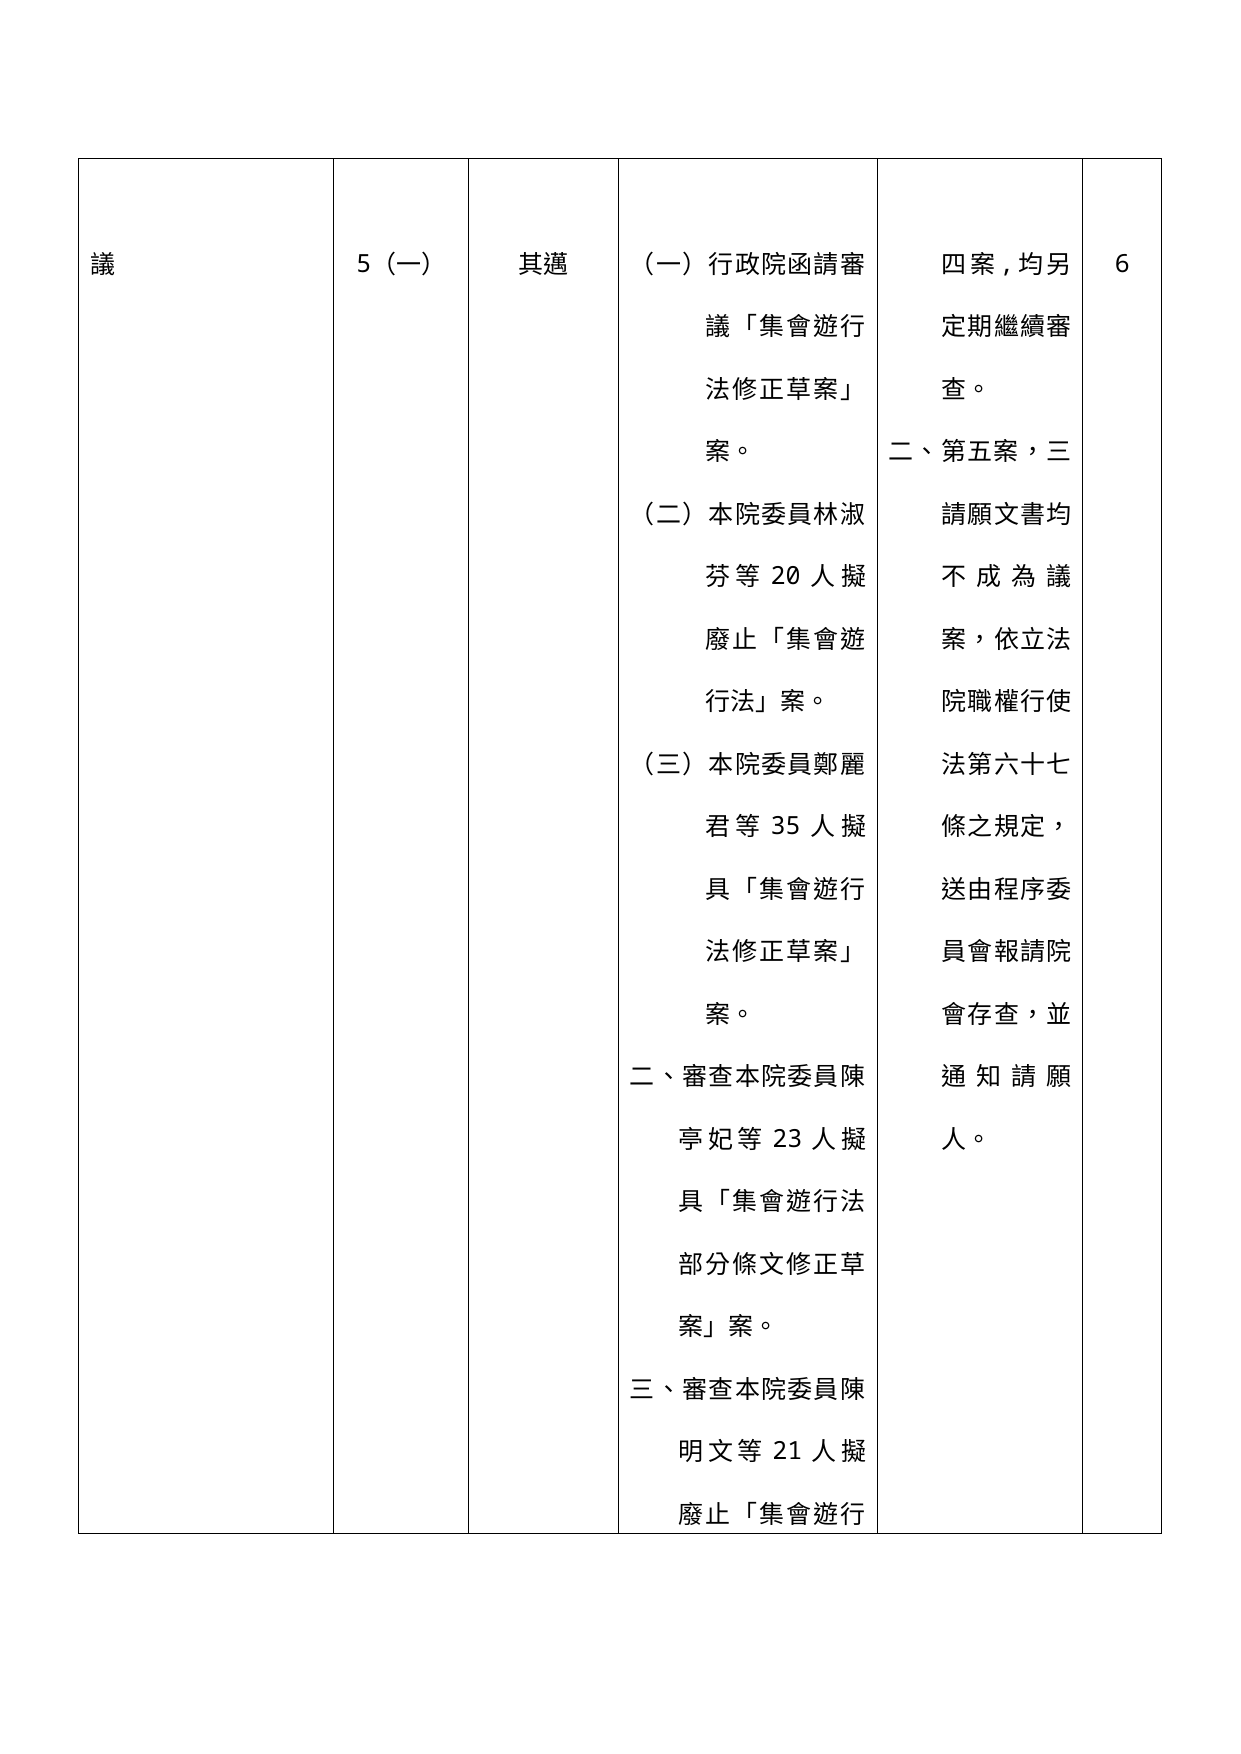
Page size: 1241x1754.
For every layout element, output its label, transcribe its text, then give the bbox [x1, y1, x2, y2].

table_cell 議 [79, 159, 333, 1533]
table_cell 5（一） [334, 159, 468, 1533]
table_cell 四案,均另定期繼續審查。 二、第五案，三請願文書均不成為議案，依立法院職權行使法第六十七條之規定，送由程序委員會報請院會存查，並通知請願人。 [878, 159, 1082, 1533]
table_cell （一）行政院函請審議「集會遊行法修正草案」案。 （二）本院委員林淑芬等20人擬廢止「集會遊行法」案。 （三）本院委員鄭麗君等35人擬具「集會遊行法修正草案」案。 二、審查本院委員陳亭妃等23人擬具「集會遊行法部分條文修正草案」案。 三、審查本院委員陳明文等21人擬廢止「集會遊行 [619, 159, 877, 1533]
table_cell 6 [1083, 159, 1161, 1533]
table_cell 其邁 [469, 159, 618, 1533]
